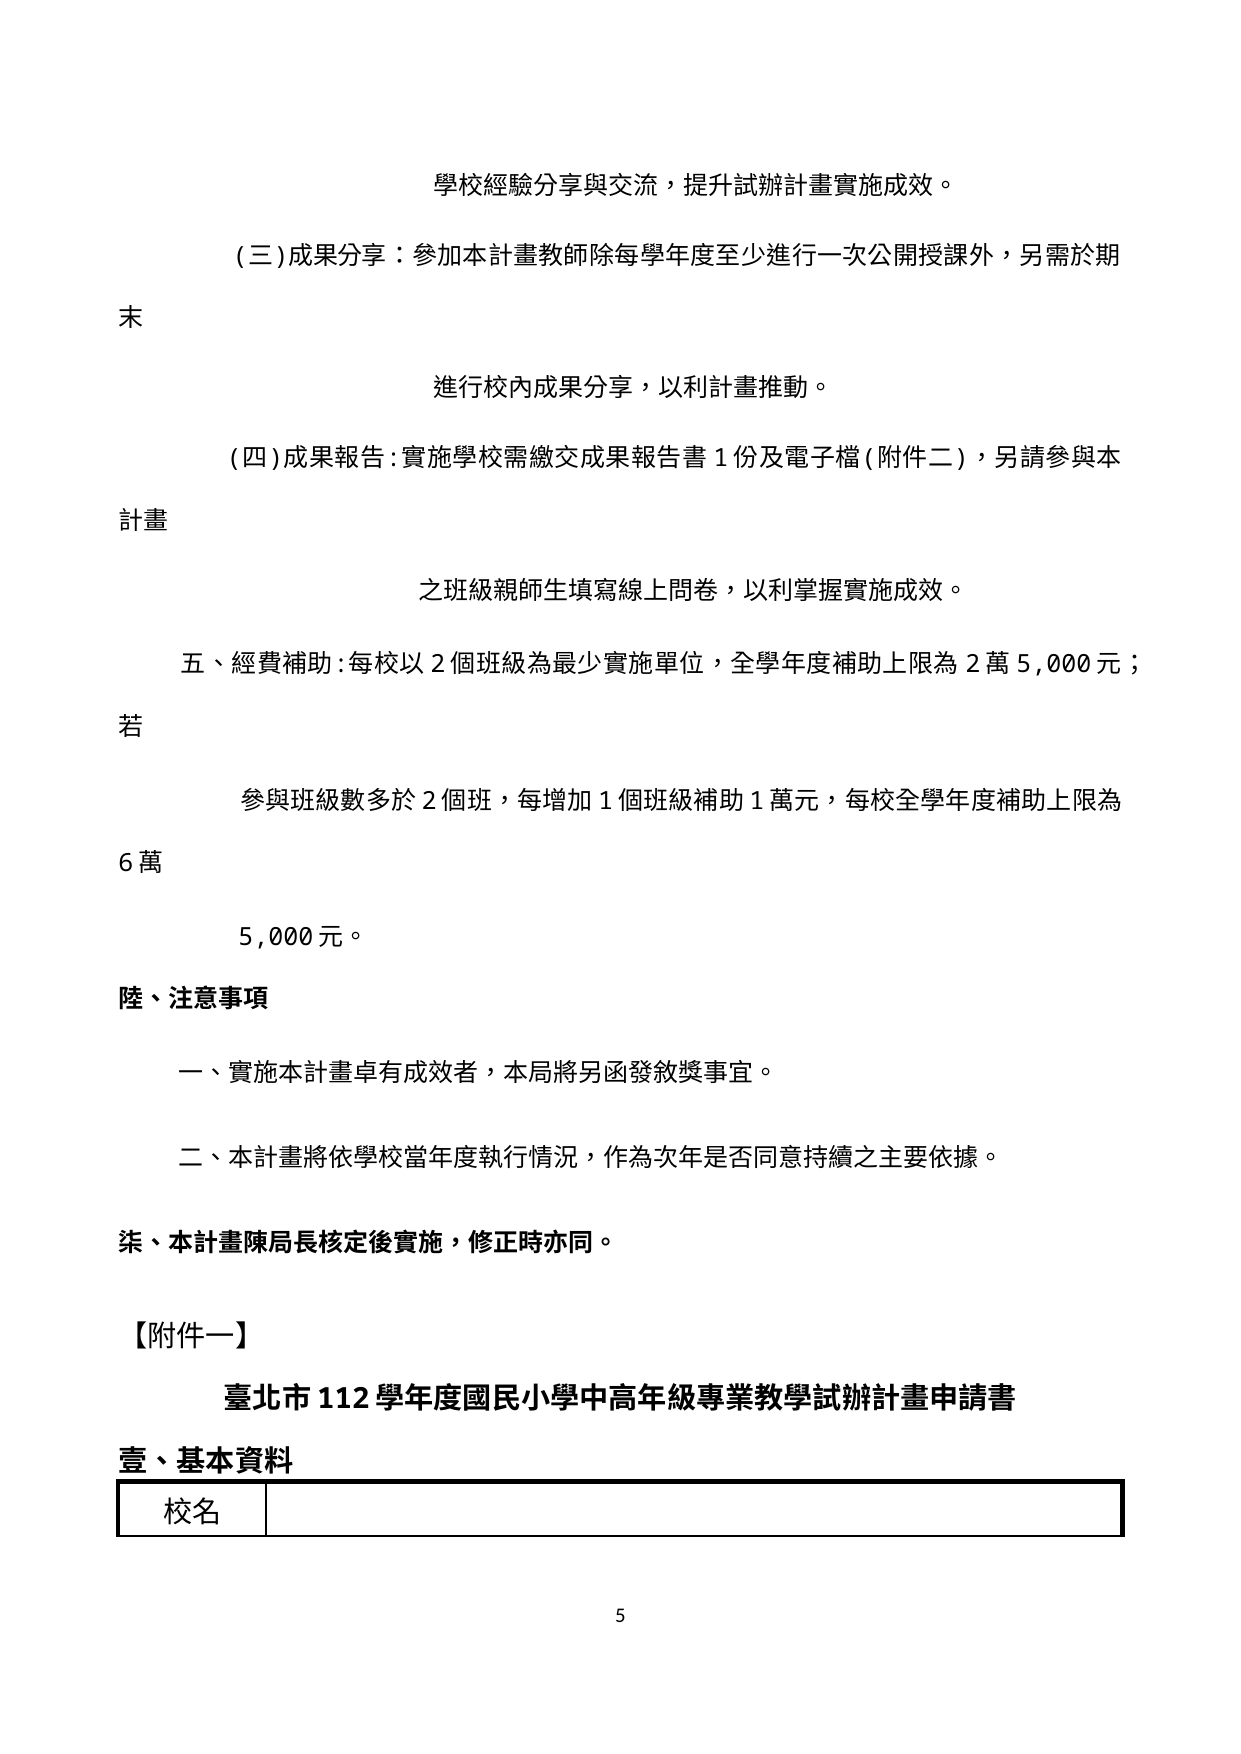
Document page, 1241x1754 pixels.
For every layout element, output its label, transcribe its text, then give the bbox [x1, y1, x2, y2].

text (四)成果報告:實施學校需繳交成果報告書1份及電子檔(附件二)，另請參與本計畫 [118, 414, 1122, 539]
text 五、經費補助:每校以2個班級為最少實施單位，全學年度補助上限為2萬5,000元；若 [118, 620, 1122, 745]
table_header 校名 [120, 1484, 265, 1535]
text 一、實施本計畫卓有成效者，本局將另函發敘獎事宜。 [118, 1029, 1122, 1092]
text (三)成果分享：參加本計畫教師除每學年度至少進行一次公開授課外，另需於期末 [118, 212, 1122, 337]
text 壹、基本資料 [118, 1417, 1122, 1479]
text 之班級親師生填寫線上問卷，以利掌握實施成效。 [118, 547, 1122, 609]
text 5,000元。 [118, 893, 1122, 955]
text 臺北市112學年度國民小學中高年級專業教學試辦計畫申請書 [118, 1354, 1122, 1417]
table_header [267, 1484, 1120, 1535]
text 學校經驗分享與交流，提升試辦計畫實施成效。 [118, 142, 1122, 204]
text 【附件一】 [118, 1292, 1122, 1354]
text 參與班級數多於2個班，每增加1個班級補助1萬元，每校全學年度補助上限為6萬 [118, 757, 1122, 882]
text 柒、本計畫陳局長核定後實施，修正時亦同。 [118, 1199, 1122, 1262]
text 進行校內成果分享，以利計畫推動。 [118, 344, 1122, 407]
text 陸、注意事項 [118, 955, 1122, 1018]
text 二、本計畫將依學校當年度執行情況，作為次年是否同意持續之主要依據。 [118, 1114, 1122, 1177]
